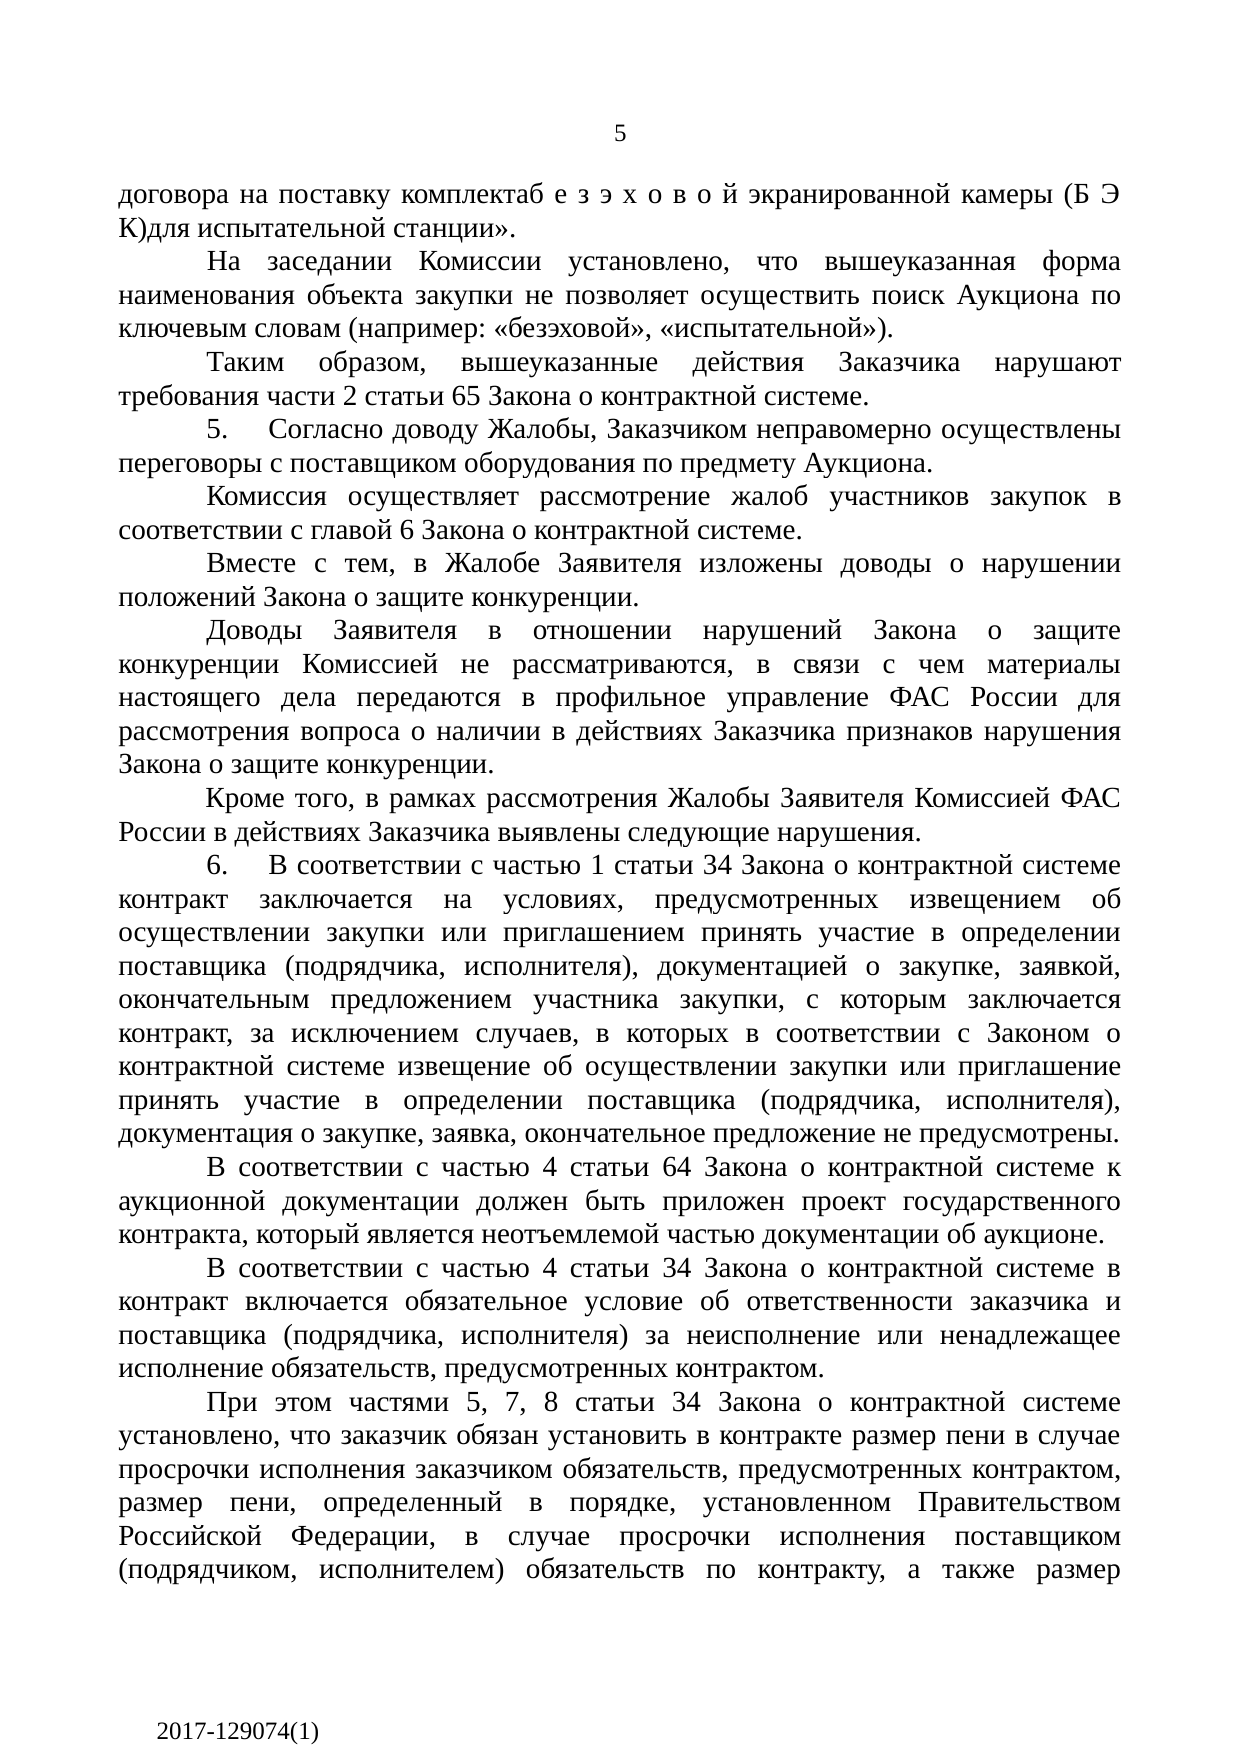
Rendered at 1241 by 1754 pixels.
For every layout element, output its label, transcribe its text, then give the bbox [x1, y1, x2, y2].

text На заседании Комиссии установлено, что вышеуказанная форма наименования объекта закупки не позволяет осуществить поиск Аукциона по ключевым словам (например: «безэховой», «испытательной»). [118, 243, 1122, 344]
text В соответствии с частью 4 статьи 34 Закона о контрактной системе в контракт включается обязательное условие об ответственности заказчика и поставщика (подрядчика, исполнителя) за неисполнение или ненадлежащее исполнение обязательств, предусмотренных контрактом. [118, 1250, 1122, 1384]
text договора на поставку комплектаб е з э х о в о й экранированной камеры (Б Э К)для испытательной станции». [118, 176, 1122, 243]
text Кроме того, в рамках рассмотрения Жалобы Заявителя Комиссией ФАС России в действиях Заказчика выявлены следующие нарушения. [118, 780, 1122, 847]
text В соответствии с частью 4 статьи 64 Закона о контрактной системе к аукционной документации должен быть приложен проект государственного контракта, который является неотъемлемой частью документации об аукционе. [118, 1149, 1122, 1250]
list Согласно доводу Жалобы, Заказчиком неправомерно осуществлены переговоры с поставщиком оборудования по предмету Аукциона. [118, 411, 1122, 478]
text Таким образом, вышеуказанные действия Заказчика нарушают требования части 2 статьи 65 Закона о контрактной системе. [118, 344, 1122, 411]
text Вместе с тем, в Жалобе Заявителя изложены доводы о нарушении положений Закона о защите конкуренции. [118, 545, 1122, 612]
list В соответствии с частью 1 статьи 34 Закона о контрактной системе контракт заключается на условиях, предусмотренных извещением об осуществлении закупки или приглашением принять участие в определении поставщика (подрядчика, исполнителя), документацией о закупке, заявкой, окончательным предложением участника закупки, с которым заключается контракт, за исключением случаев, в которых в соответствии с Законом о контрактной системе извещение об осуществлении закупки или приглашение принять участие в определении поставщика (подрядчика, исполнителя), документация о закупке, заявка, окончательное предложение не предусмотрены. [118, 847, 1122, 1149]
text При этом частями 5, 7, 8 статьи 34 Закона о контрактной системе установлено, что заказчик обязан установить в контракте размер пени в случае просрочки исполнения заказчиком обязательств, предусмотренных контрактом, размер пени, определенный в порядке, установленном Правительством Российской Федерации, в случае просрочки исполнения поставщиком (подрядчиком, исполнителем) обязательств по контракту, а также размер [118, 1384, 1122, 1585]
text Доводы Заявителя в отношении нарушений Закона о защите конкуренции Комиссией не рассматриваются, в связи с чем материалы настоящего дела передаются в профильное управление ФАС России для рассмотрения вопроса о наличии в действиях Заказчика признаков нарушения Закона о защите конкуренции. [118, 612, 1122, 780]
text Комиссия осуществляет рассмотрение жалоб участников закупок в соответствии с главой 6 Закона о контрактной системе. [118, 478, 1122, 545]
